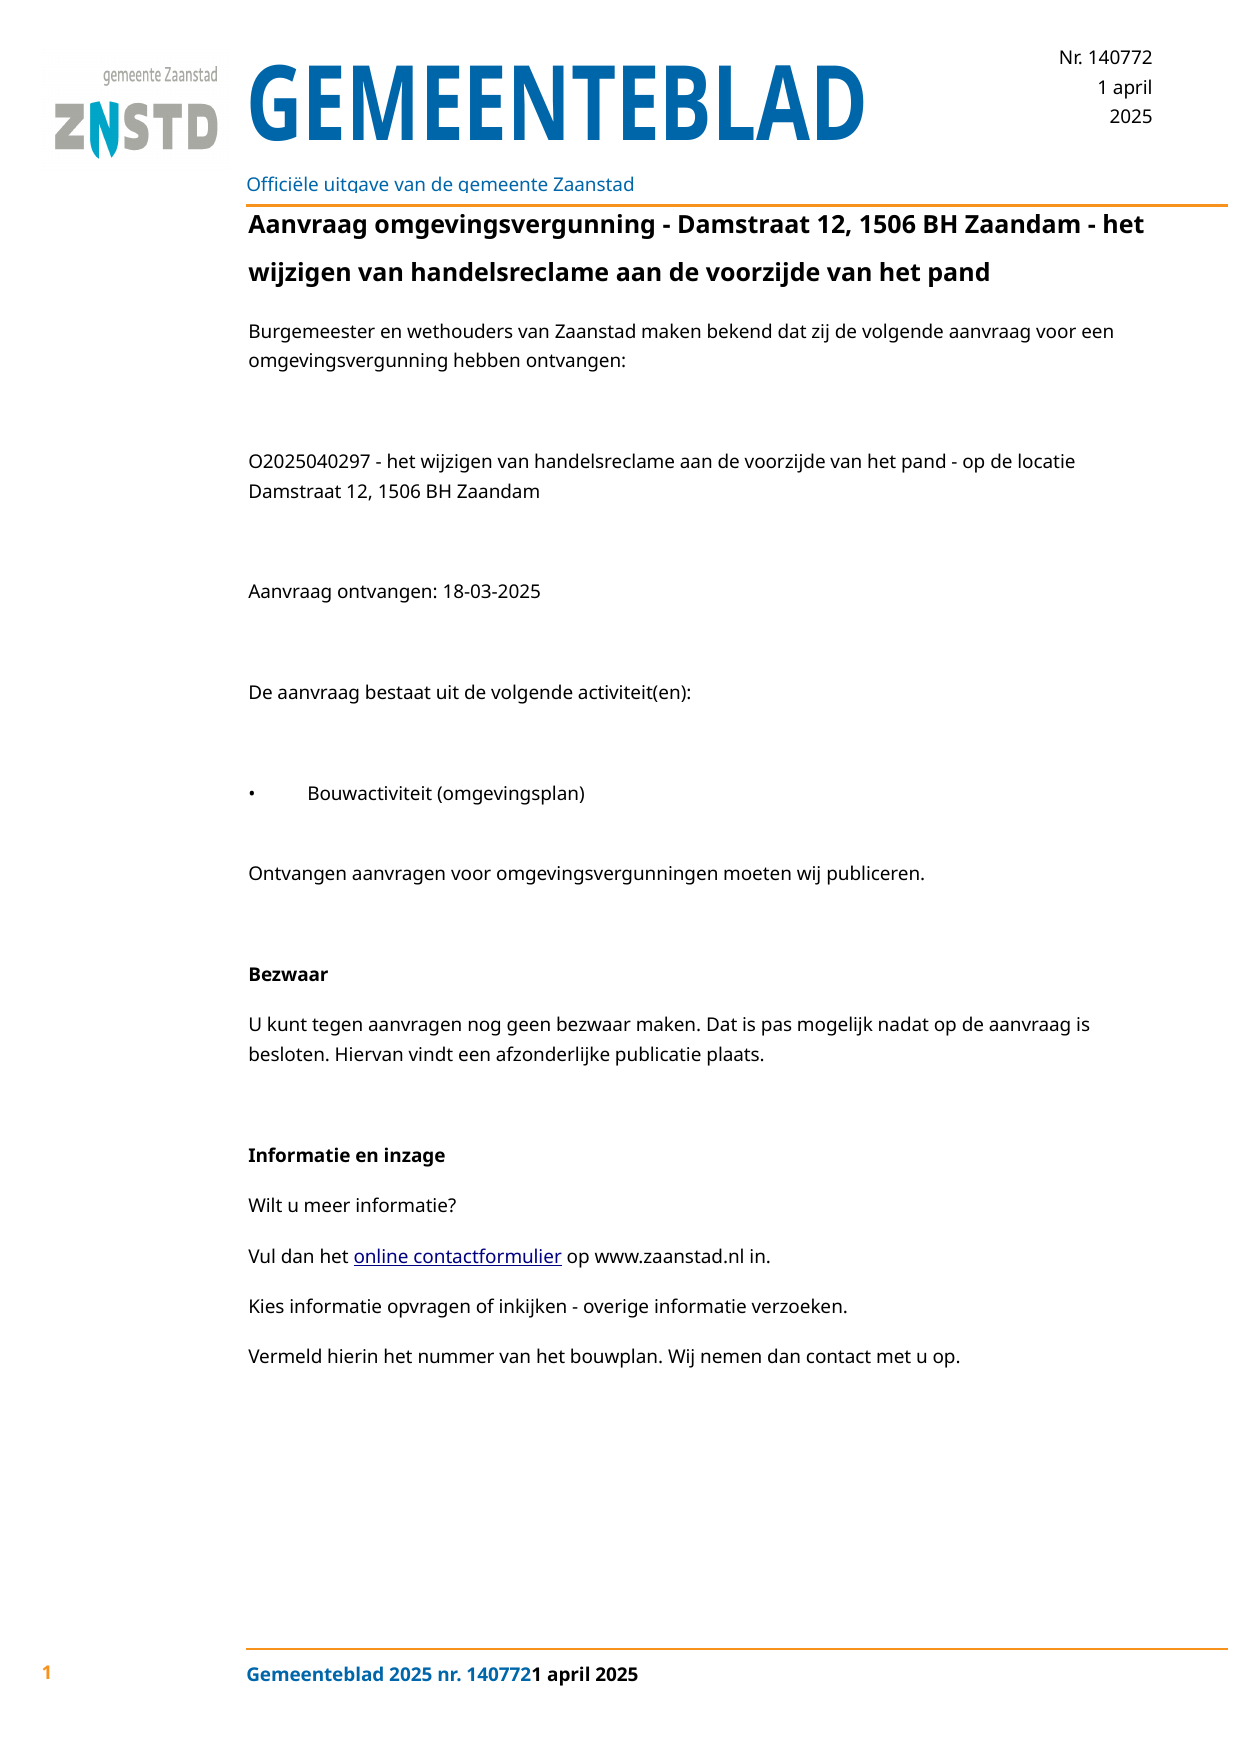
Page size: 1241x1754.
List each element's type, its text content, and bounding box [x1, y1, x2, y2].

text Aanvraag omgevingsvergunning - Damstraat 12, 1506 BH Zaandam - het wijzigen van handelsreclame aan de voorzijde van het pand [248, 207, 1152, 288]
text Kies informatie opvragen of inkijken - overige informatie verzoeken. [248, 1293, 1152, 1319]
text Vermeld hierin het nummer van het bouwplan. Wij nemen dan contact met u op. [248, 1344, 1152, 1369]
text U kunt tegen aanvragen nog geen bezwaar maken. Dat is pas mogelijk nadat op de aanvraag is besloten. Hiervan vindt een afzonderlijke publicatie plaats. [248, 1012, 1152, 1067]
list Bouwactiviteit (omgevingsplan) [248, 780, 1152, 806]
picture [41, 47, 231, 172]
text Informatie en inzage [248, 1142, 1152, 1168]
text Burgemeester en wethouders van Zaanstad maken bekend dat zij de volgende aanvraag voor een omgevingsvergunning hebben ontvangen: [248, 318, 1152, 373]
text Wilt u meer informatie? [248, 1192, 1152, 1218]
text Aanvraag ontvangen: 18-03-2025 [248, 579, 1152, 604]
text De aanvraag bestaat uit de volgende activiteit(en): [248, 679, 1152, 705]
text Ontvangen aanvragen voor omgevingsvergunningen moeten wij publiceren. [248, 860, 1152, 886]
text Vul dan het online contactformulier op www.zaanstad.nl in. [248, 1243, 1152, 1269]
text Bezwaar [248, 961, 1152, 987]
text O2025040297 - het wijzigen van handelsreclame aan de voorzijde van het pand - op de locatie Damstraat 12, 1506 BH Zaandam [248, 448, 1152, 504]
